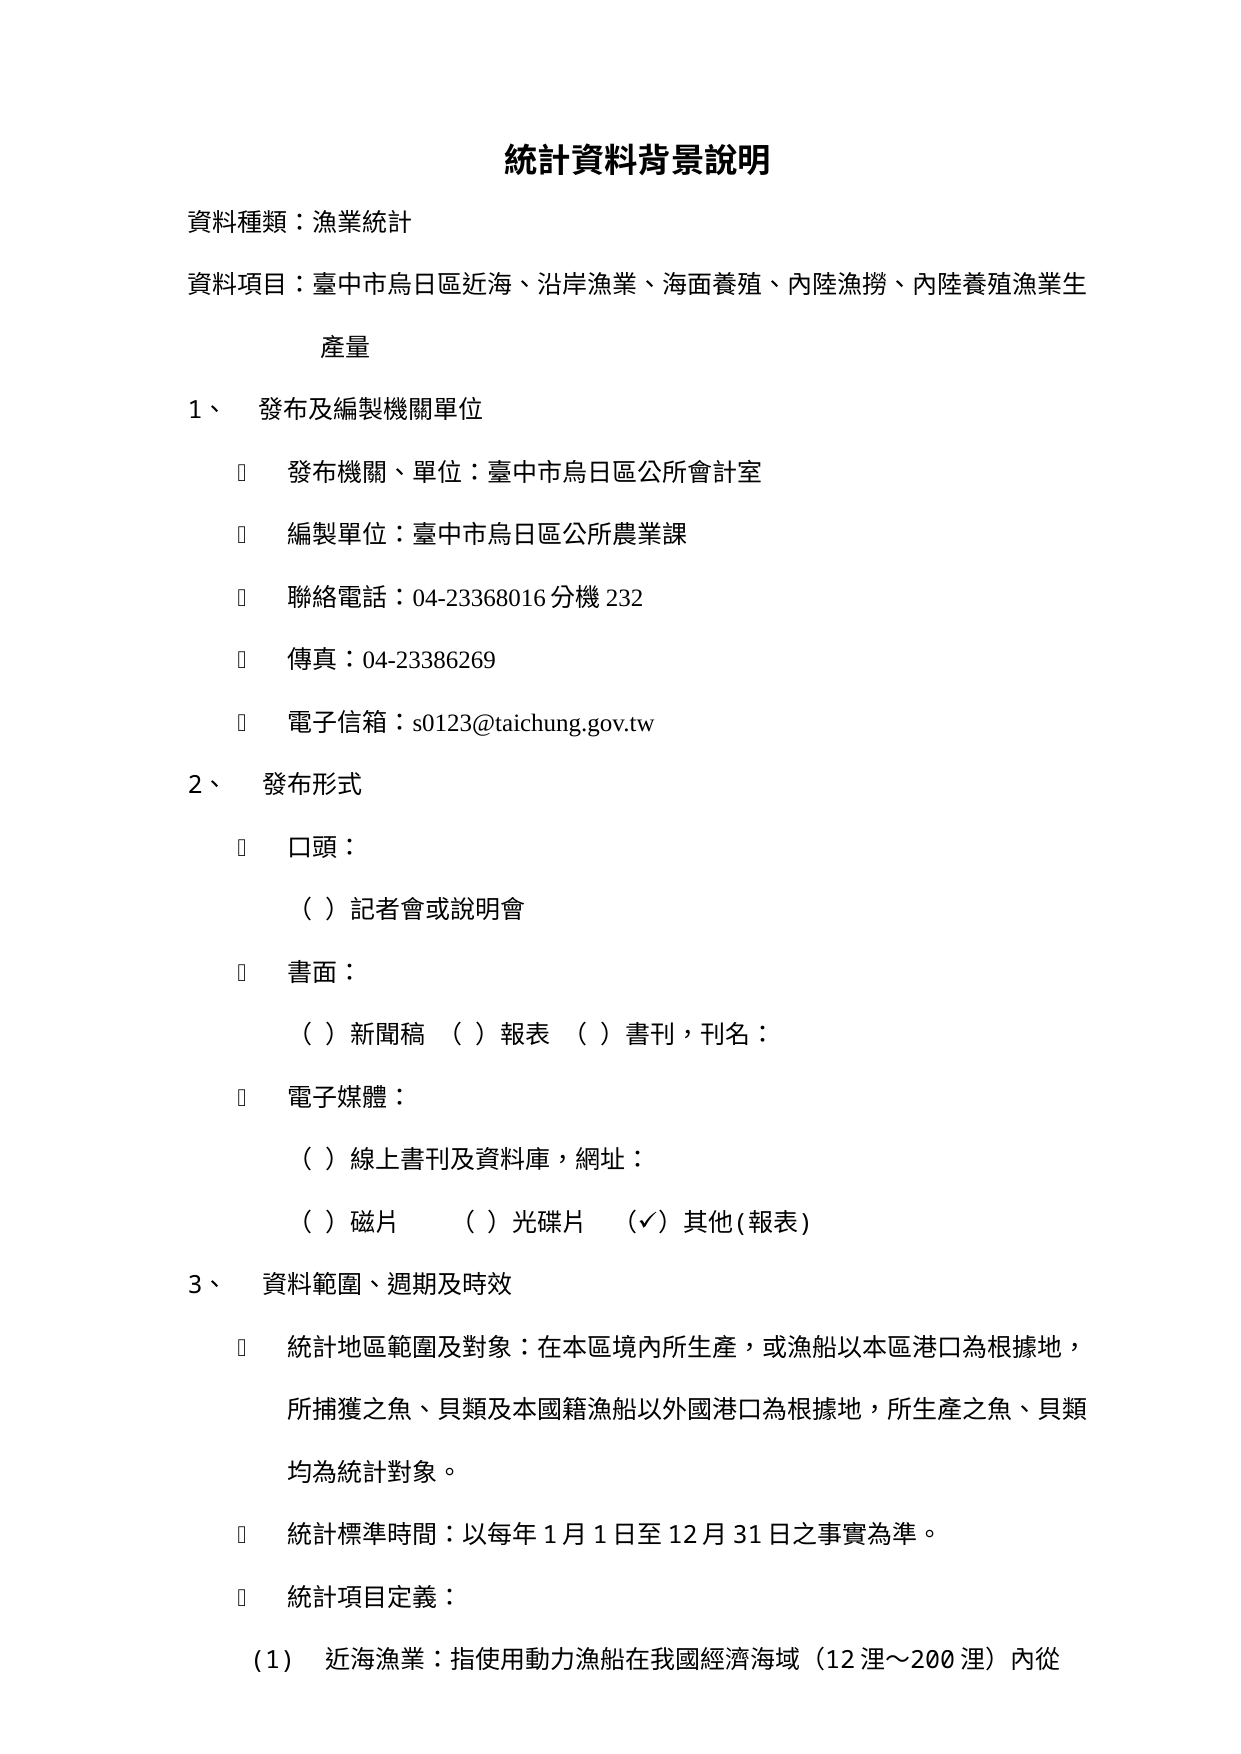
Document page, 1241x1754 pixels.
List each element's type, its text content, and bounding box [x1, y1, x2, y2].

list 編製單位：臺中市烏日區公所農業課 [237, 491, 1087, 554]
text 資料項目：臺中市烏日區近海、沿岸漁業、海面養殖、內陸漁撈、內陸養殖漁業生產量 [187, 241, 1087, 366]
list 口頭： [237, 804, 1087, 866]
text （ ）新聞稿 （ ）報表 （ ）書刊，刊名： [187, 991, 1087, 1054]
list 統計項目定義： [237, 1554, 1087, 1616]
list 電子媒體： [237, 1054, 1087, 1116]
list 電子信箱：s0123@taichung.gov.tw [237, 679, 1087, 741]
list 統計地區範圍及對象：在本區境內所生產，或漁船以本區港口為根據地，所捕獲之魚、貝類及本國籍漁船以外國港口為根據地，所生產之魚、貝類均為統計對象。 [237, 1304, 1087, 1491]
text 統計資料背景說明 [187, 116, 1087, 179]
list 發布機關、單位：臺中市烏日區公所會計室 [237, 429, 1087, 491]
list 書面： [237, 929, 1087, 991]
list 聯絡電話：04-23368016分機232 [237, 554, 1087, 616]
list 資料範圍、週期及時效 [187, 1241, 1087, 1304]
text 資料種類：漁業統計 [187, 179, 1087, 241]
list 近海漁業：指使用動力漁船在我國經濟海域（12浬～200浬）內從 [250, 1616, 1087, 1679]
list 統計標準時間：以每年1月1日至12月31日之事實為準。 [237, 1491, 1087, 1554]
text （ ）記者會或說明會 [187, 866, 1087, 929]
list 傳真：04-23386269 [237, 616, 1087, 679]
text （ ）磁片 （ ）光碟片 （ü）其他(報表) [187, 1179, 1087, 1241]
list 發布形式 [187, 741, 1087, 804]
text （ ）線上書刊及資料庫，網址： [187, 1116, 1087, 1179]
list 發布及編製機關單位 [187, 366, 1087, 429]
